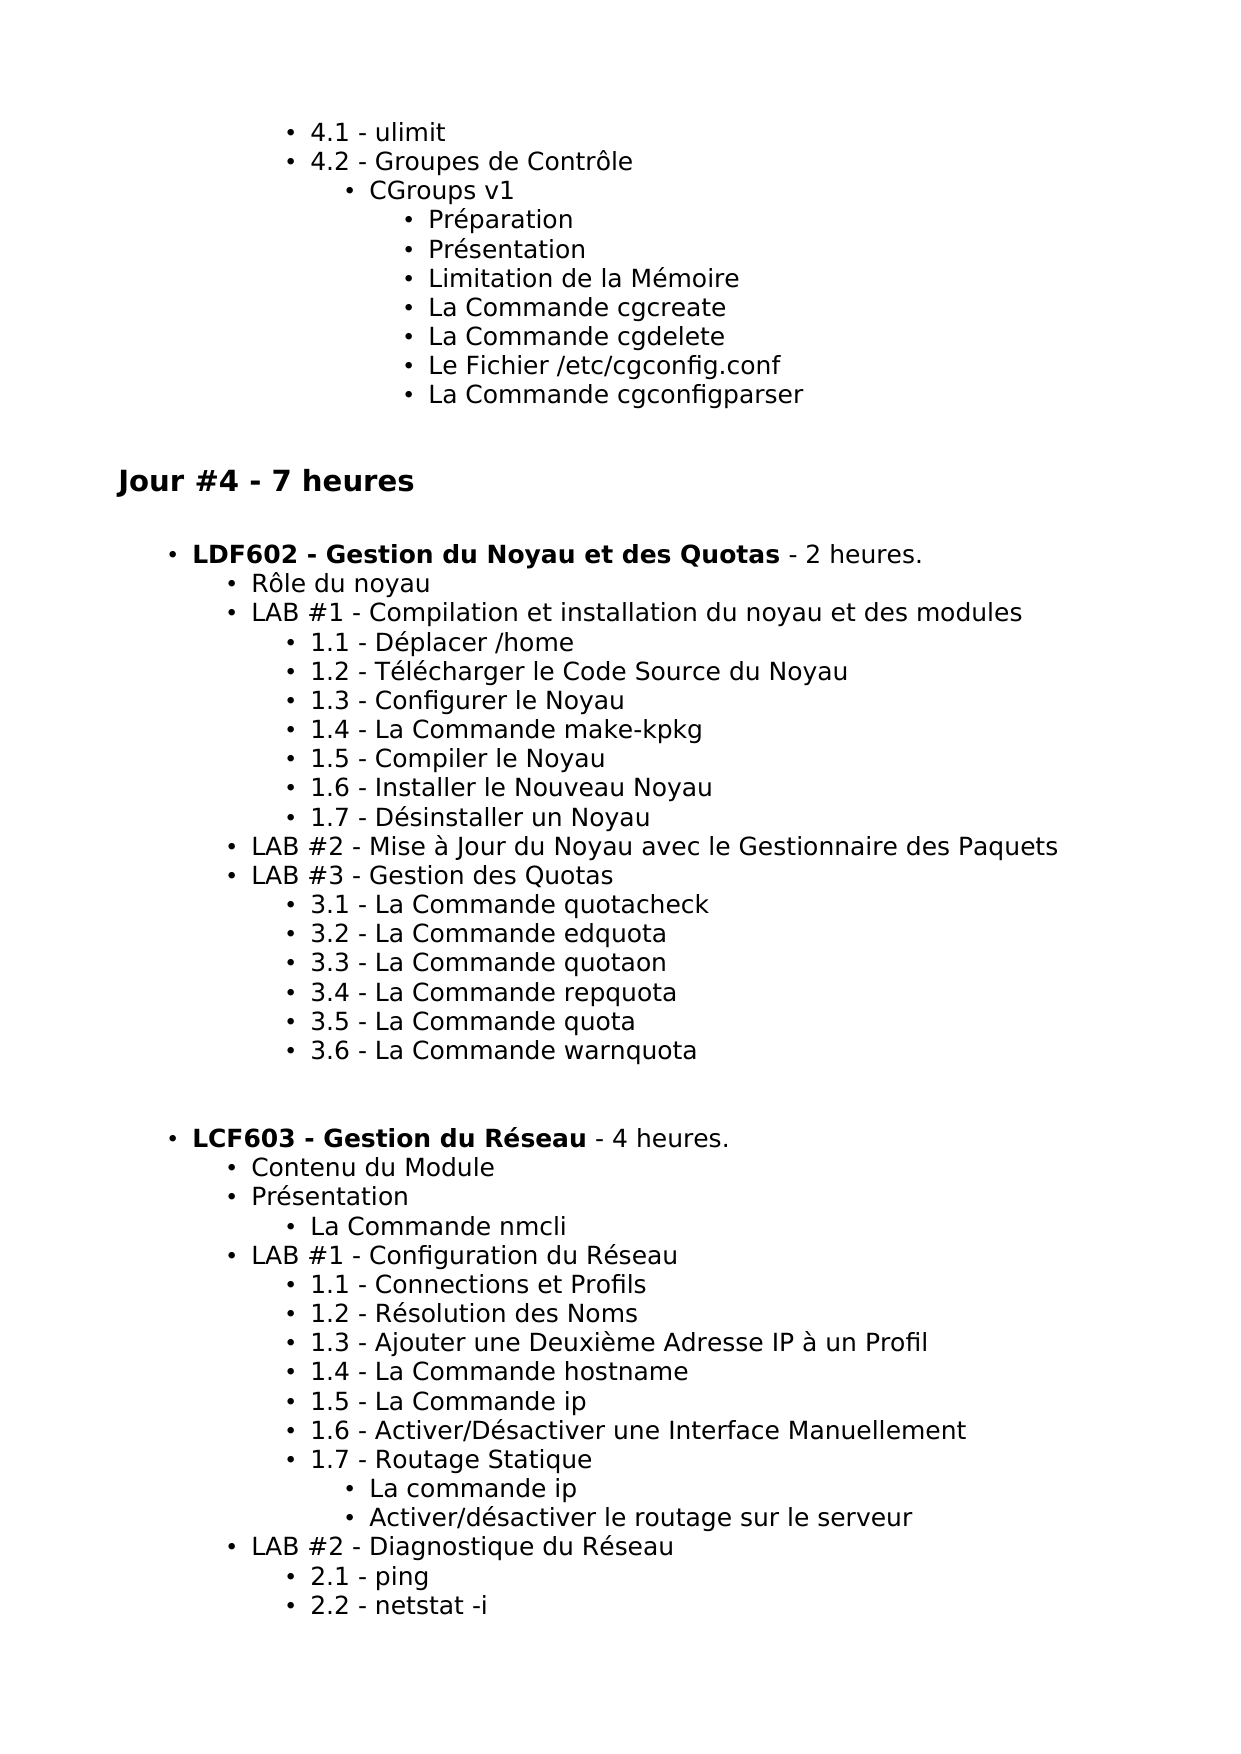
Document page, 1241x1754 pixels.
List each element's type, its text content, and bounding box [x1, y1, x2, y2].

list LAB #3 - Gestion des Quotas [236, 861, 1122, 890]
list 3.6 - La Commande warnquota [295, 1036, 1122, 1065]
list 1.2 - Télécharger le Code Source du Noyau [295, 657, 1122, 686]
list 4.2 - Groupes de Contrôle [295, 147, 1122, 176]
list 2.1 - ping [295, 1562, 1122, 1591]
list 1.4 - La Commande make-kpkg [295, 715, 1122, 744]
list 4.1 - ulimit [295, 118, 1122, 147]
list LDF602 - Gestion du Noyau et des Quotas - 2 heures. [177, 540, 1122, 569]
list La commande ip [354, 1474, 1122, 1503]
list Le Fichier /etc/cgconfig.conf [413, 351, 1122, 381]
list Préparation [413, 206, 1122, 235]
list LAB #2 - Diagnostique du Réseau [236, 1532, 1122, 1562]
list 1.3 - Ajouter une Deuxième Adresse IP à un Profil [295, 1328, 1122, 1357]
list 1.7 - Désinstaller un Noyau [295, 803, 1122, 832]
list 1.7 - Routage Statique [295, 1445, 1122, 1474]
list 1.4 - La Commande hostname [295, 1357, 1122, 1387]
list 1.1 - Connections et Profils [295, 1270, 1122, 1299]
list 1.6 - Installer le Nouveau Noyau [295, 773, 1122, 803]
list 2.2 - netstat -i [295, 1591, 1122, 1620]
list 1.2 - Résolution des Noms [295, 1299, 1122, 1328]
list Limitation de la Mémoire [413, 264, 1122, 293]
list 1.5 - Compiler le Noyau [295, 744, 1122, 773]
list Rôle du noyau [236, 569, 1122, 598]
list La Commande cgdelete [413, 322, 1122, 351]
list Contenu du Module [236, 1153, 1122, 1182]
list LCF603 - Gestion du Réseau - 4 heures. [177, 1124, 1122, 1153]
list 1.5 - La Commande ip [295, 1387, 1122, 1416]
list 1.1 - Déplacer /home [295, 628, 1122, 657]
list La Commande nmcli [295, 1212, 1122, 1241]
list CGroups v1 [354, 176, 1122, 206]
list Présentation [236, 1182, 1122, 1212]
subtitle Jour #4 - 7 heures [118, 464, 1122, 498]
list 3.1 - La Commande quotacheck [295, 890, 1122, 919]
list 3.2 - La Commande edquota [295, 919, 1122, 948]
list 1.6 - Activer/Désactiver une Interface Manuellement [295, 1416, 1122, 1445]
list 1.3 - Configurer le Noyau [295, 686, 1122, 715]
list LAB #1 - Configuration du Réseau [236, 1241, 1122, 1270]
list La Commande cgcreate [413, 293, 1122, 322]
list 3.4 - La Commande repquota [295, 978, 1122, 1007]
list Activer/désactiver le routage sur le serveur [354, 1503, 1122, 1532]
list 3.5 - La Commande quota [295, 1007, 1122, 1036]
list LAB #2 - Mise à Jour du Noyau avec le Gestionnaire des Paquets [236, 832, 1122, 861]
list Présentation [413, 235, 1122, 264]
list 3.3 - La Commande quotaon [295, 948, 1122, 978]
list LAB #1 - Compilation et installation du noyau et des modules [236, 598, 1122, 628]
list La Commande cgconfigparser [413, 381, 1122, 410]
